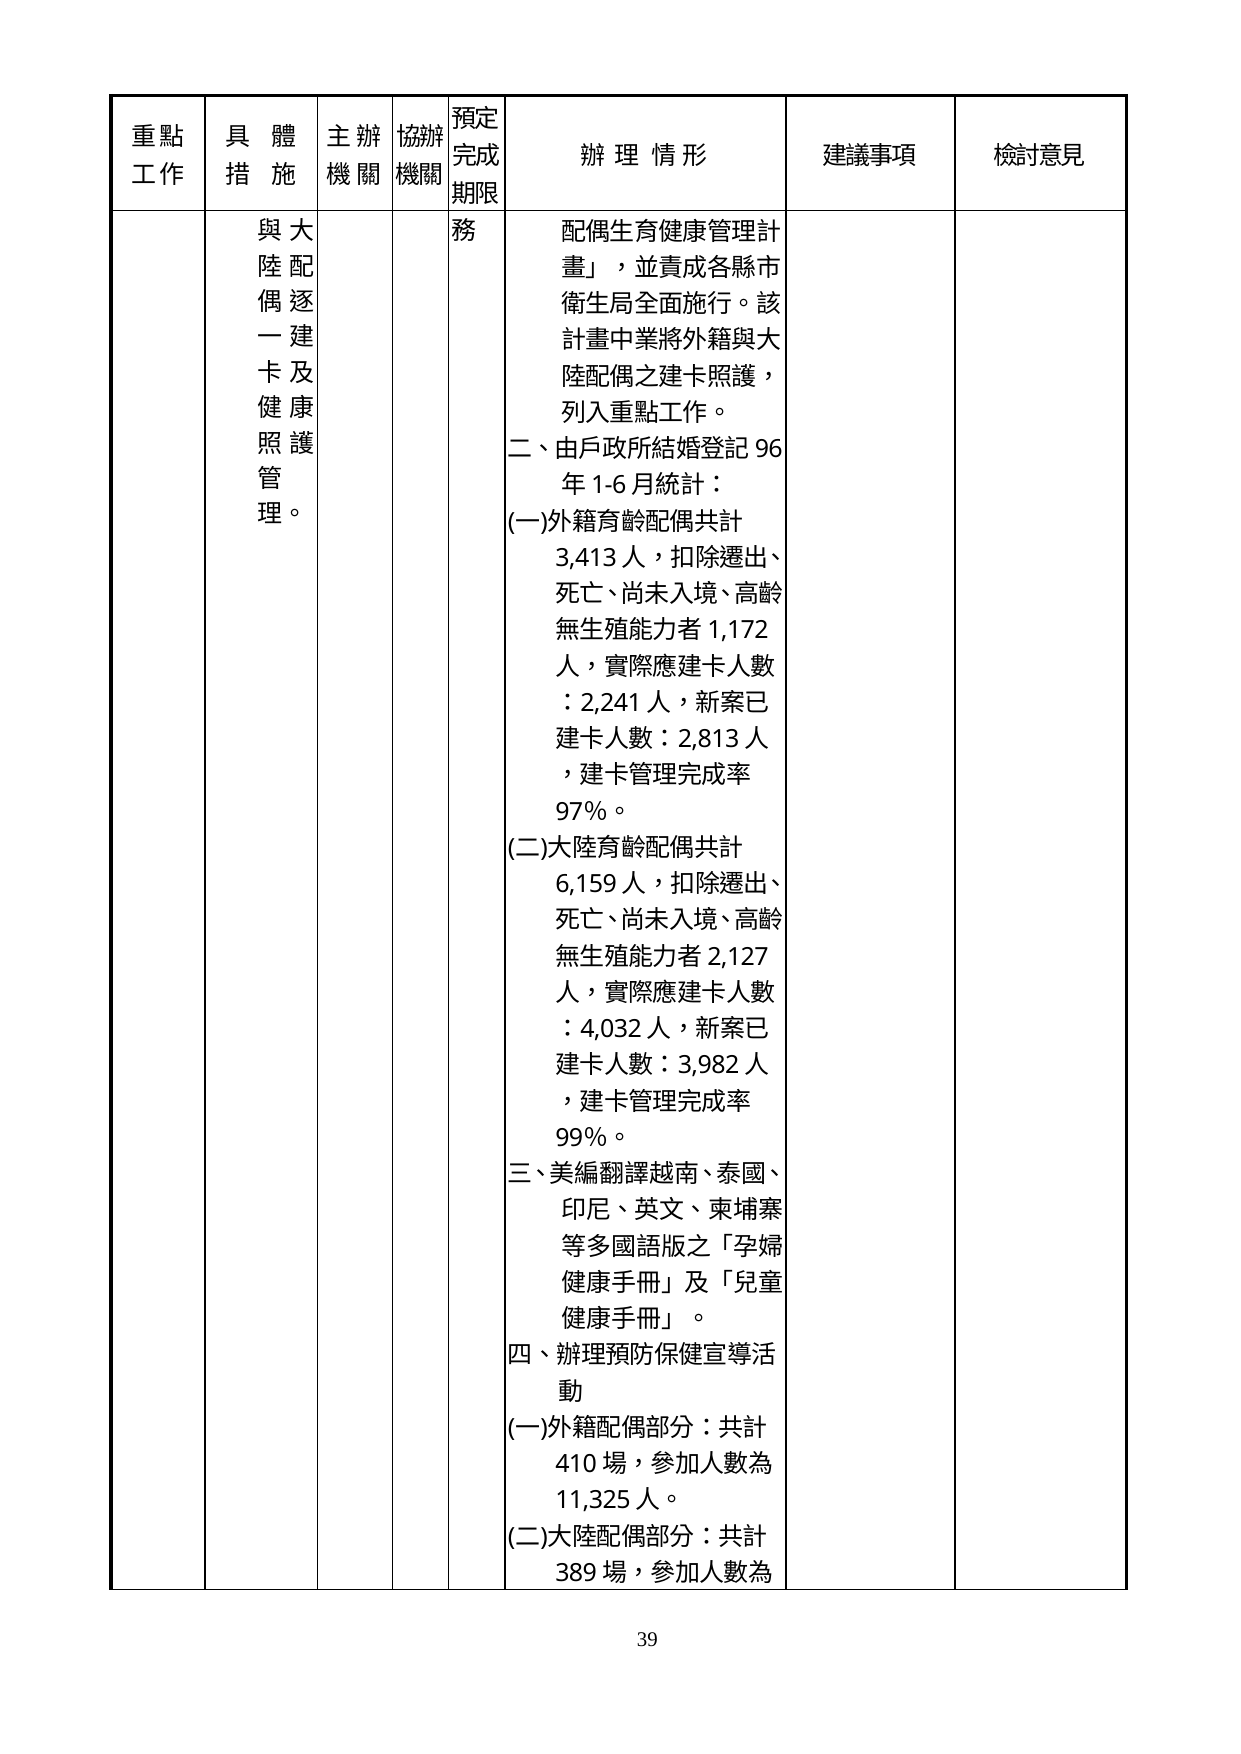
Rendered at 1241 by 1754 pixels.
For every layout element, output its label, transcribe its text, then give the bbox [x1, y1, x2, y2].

table_header 具體 措施 [206, 97, 317, 209]
table_cell [787, 211, 954, 1589]
table_header 檢討意見 [956, 97, 1125, 209]
table_cell 與大陸配偶逐一建卡及健康照護管理。 [206, 211, 317, 1589]
table_header 重點工作 [113, 97, 204, 209]
table_cell 務 [449, 211, 504, 1589]
table_header 協辦機關 [393, 97, 448, 209]
table_header 建議事項 [787, 97, 954, 209]
table_header 主 辦 機 關 [318, 97, 392, 209]
table_cell [113, 211, 204, 1589]
table_cell [318, 211, 392, 1589]
table_header 辦 理 情 形 [506, 97, 785, 209]
table_cell [393, 211, 448, 1589]
table_cell [956, 211, 1125, 1589]
table_cell 行政院衛生署 一、持續推動「外籍與大陸配偶生育健康管理計畫」，並責成各縣市衛生局全面施行。該計畫中業將外籍與大陸配偶之建卡照護，列入重點工作。 二、由戶政所結婚登記96年1-6月統計： (一)外籍育齡配偶共計3,413人，扣除遷出、死亡、尚未入境、高齡無生殖能力者1,172人，實際應建卡人數：2,241人，新案已建卡人數：2,813人，建卡管理完成率97％。 (二)大陸育齡配偶共計6,159人，扣除遷出、死亡、尚未入境、高齡無生殖能力者2,127人，實際應建卡人數：4,032人，新案已建卡人數：3,982人，建卡管理完成率99％。 三、美編翻譯越南、泰國、印尼、英文、柬埔寨等多國語版之「孕婦健康手冊」及「兒童健康手冊」。 四、辦理預防保健宣導活動 (一)外籍配偶部分：共計410場，參加人數為11,325人。 (二)大陸配偶部分：共計389場，參加人數為11,318人。 五、防疫措施： (一) 結核病防治：96年1至6月共計追蹤外籍與大陸配偶23人次；未加入健保包括外籍及大陸配偶，本署己請健保局代辦醫療費用，全面提供結核病治療。 （二）預防接種：96年1至6月外籍及大陸配偶施打麻疹、德國麻疹、腮腺炎混合疫苗（ＭＭＲ）共計約4,908人。 （三）愛滋病防治： 自94年開辦孕婦全面篩檢愛滋計畫，針對居住於中華民國境內之孕婦，包括外籍配偶，併同產檢提供免費愛滋病毒篩檢服務 （四）96年度1-6月健保孕婦篩檢人數：109,355人次（其中外國籍8,527人次）。本案之實施透過積極追蹤評估，生產前後投與藥物治療，有效降低愛滋母子垂直感染機率。 高雄市政府 提供相關生育健康管理指導計448人，建卡管理率100％。 基隆市政府 一、健康照護暨生育保健指導管理數為109人。 二、健康照護暨生育保健指導管理數為59人。 台北縣政府 一、96年1-6月外籍配偶結婚登記人數為812人（扣除空戶、行方不明或遷址不詳、離婚、死亡、尚未入境及高齡無生育），應建卡人數528人，已建卡528人，達成100%。 二、96年1-6月大陸結婚登記人數為1,183人，應建卡人數780人，已建卡780人，達成100%。 桃園縣政府 有關外籍與大陸配偶之建卡管理，已納入行政院衛生署國民健康局「婦幼健康管理資料庫系統」，每月在各鄉鎮市衛生所逐一建卡管理，其建卡管理達100％。 新竹縣政府 96年1-6月外籍配偶生育健康建卡管理：75人。 96年1-6月大陸配偶生育健康建卡管理：1,165人。 新竹市政府 1-6月份外籍配偶建卡60人、大陸配偶建卡112人。 苗栗縣政府 大陸及外籍配偶生育健康管理： 96年1~6月全縣管理人數：大陸配偶應建卡人數131人，已管理人數131人，管理率達100%。 外籍配偶應建卡人數92人，已管理人數90人，管理率達97.82%。 臺中縣政府 一、96.1-96.6月外籍及大陸配偶建卡管理並提供健康照護共計367人。 二、接受健康照護內容分析：接受生育調節指導:使用子宮內避孕器10人、口服避孕藥6人、使用保險套161人、結紮6人。 台中市政府： 96年1月至5月份結婚登記： 外籍配偶共計105人，加上轉入11人，合計116人，扣除遷出、死亡、尚未入境、常在國外、離婚、高齡無生殖能力者55人，實際應建卡人數為61人，已建卡人數61人，建卡管理完成率100％。 二、大陸配偶共計239人，加上轉入16人，合計255人，扣除遷 出、死亡、尚未入境、常在國外、離婚、高齡無生殖能力者93人，實際應建卡人數為162人，已建卡人數160人，建卡管理完成率達98.8％。 南投縣政府 96年1-6月外籍配偶結婚登記218人，扣除空戶及尚未入境89人，應管理129人，已管理129人，完成100%。 雲林縣政府 大陸配偶應建卡119人，已建卡管理119人。外籍配偶應建卡66人，已建卡管理66人。 台南縣政府 96年1-6月大陸籍共227名登記結婚，外籍105名；遷入大陸10名，外籍11名。扣除遷出、行蹤不詳、離婚、死亡、尚未入境及無生育能力等，應管理人數大陸籍147名，外籍68名；已管理大陸籍1,438名，外籍68名。建卡管理率98％。 高雄縣政府 96年1至6月外籍配偶建卡139 人、大陸配偶建卡213人。 屏東縣政府 96.1-6月完成外籍與大陸建卡人數237人（扣除空戶、遷址不詳、離婚、死亡、尚未入境共123人），建卡管理比率100％。 宜蘭縣政府 針對辦理結婚登記之外籍與大陸配偶逐一建卡管理有97案。 金門縣政府 逐月針對已辦理結婚登記之外籍與大陸配偶建卡管理，1-6月已建卡41名，建卡率100%。 [506, 211, 785, 1589]
table_header 預定 完成期限 [449, 97, 504, 209]
